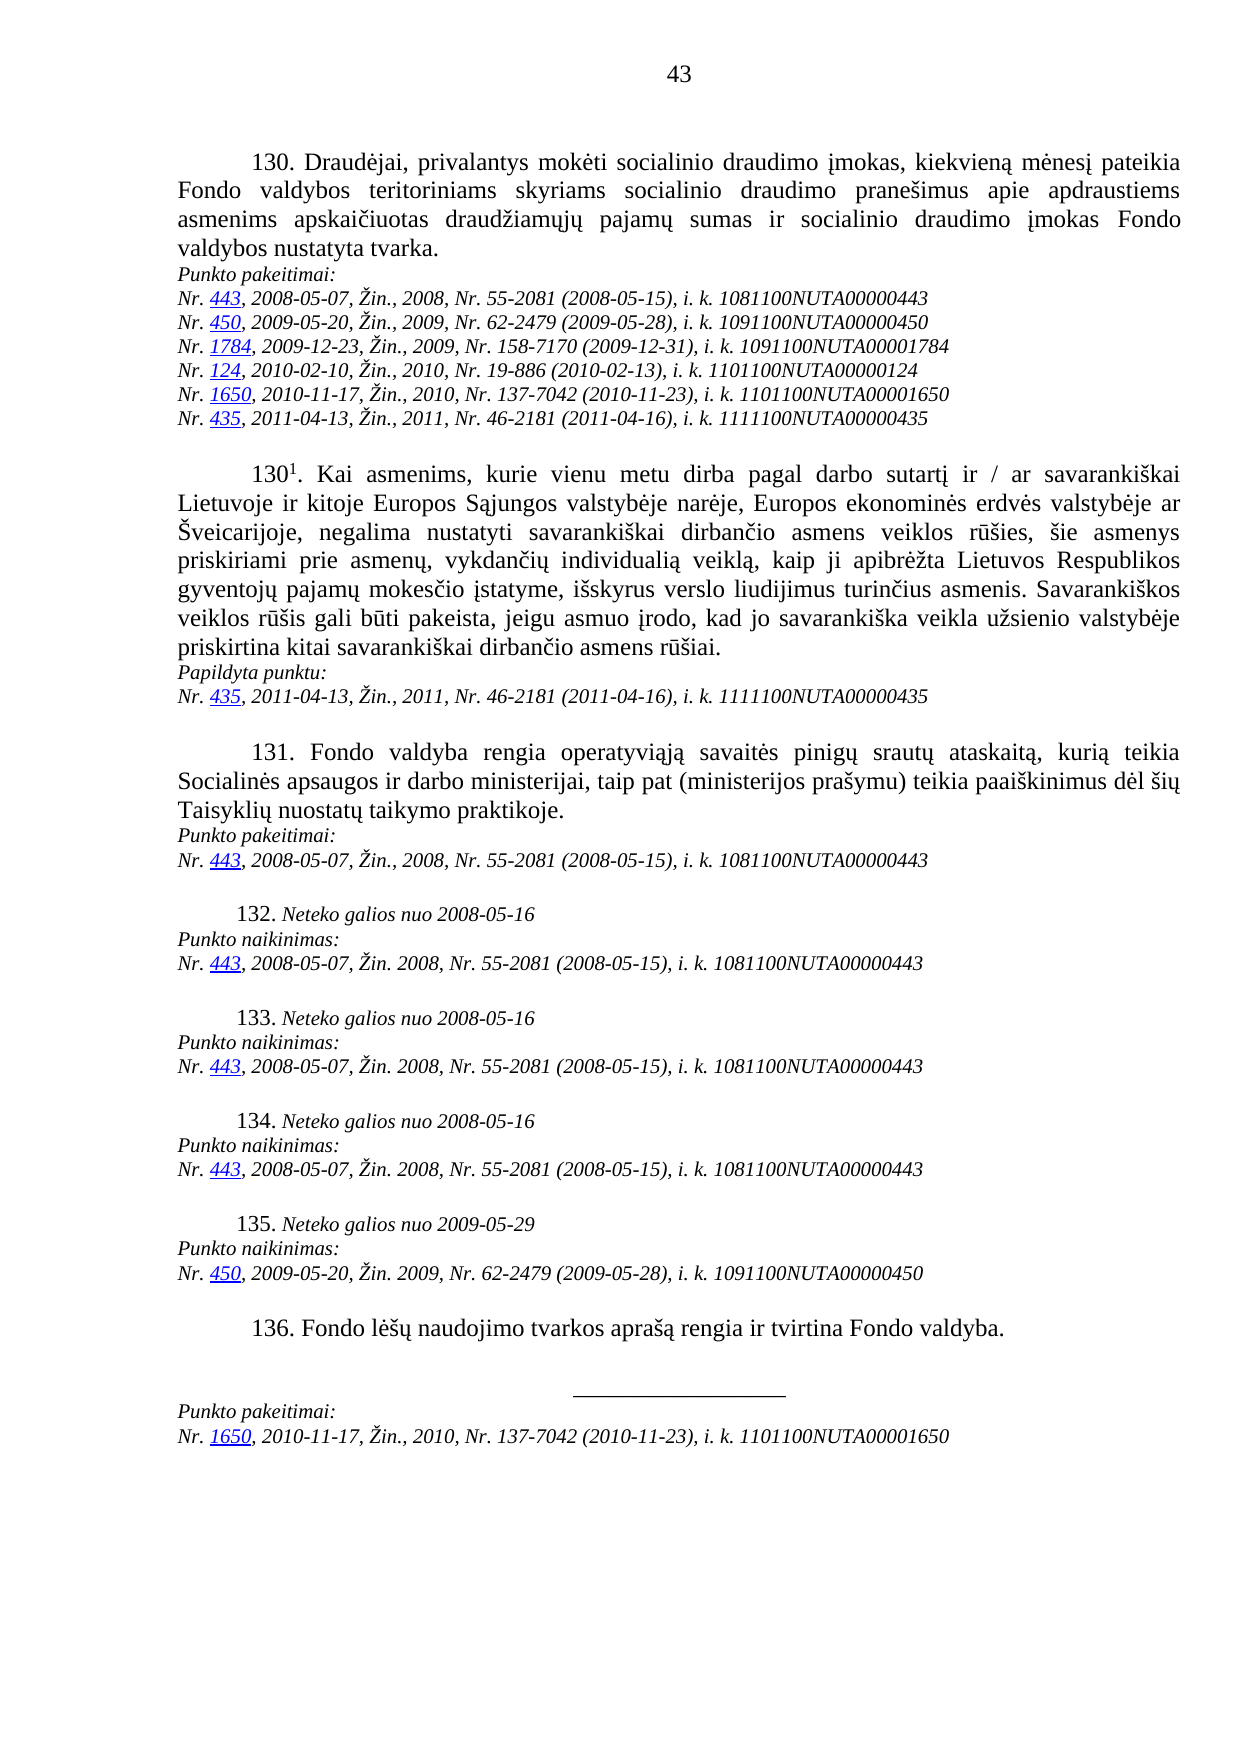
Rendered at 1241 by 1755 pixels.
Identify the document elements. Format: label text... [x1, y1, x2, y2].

text _________________ [177, 1371, 1181, 1399]
text Punkto naikinimas: [177, 1030, 1181, 1054]
text Punkto naikinimas: [177, 927, 1181, 951]
text Nr. 443, 2008-05-07, Žin., 2008, Nr. 55-2081 (2008-05-15), i. k. 1081100NUTA00000443 [177, 286, 1181, 310]
text Nr. 124, 2010-02-10, Žin., 2010, Nr. 19-886 (2010-02-13), i. k. 1101100NUTA00000124 [177, 358, 1181, 382]
text Punkto naikinimas: [177, 1236, 1181, 1260]
text 136. Fondo lėšų naudojimo tvarkos aprašą rengia ir tvirtina Fondo valdyba. [177, 1313, 1181, 1342]
text Papildyta punktu: [177, 660, 1181, 684]
text Nr. 443, 2008-05-07, Žin. 2008, Nr. 55-2081 (2008-05-15), i. k. 1081100NUTA00000443 [177, 1054, 1181, 1078]
text Nr. 1784, 2009-12-23, Žin., 2009, Nr. 158-7170 (2009-12-31), i. k. 1091100NUTA00001784 [177, 334, 1181, 358]
text Punkto naikinimas: [177, 1133, 1181, 1157]
text 1301. Kai asmenims, kurie vienu metu dirba pagal darbo sutartį ir / ar savarankiškai Lietuvoje ir kitoje Europos Sąjungos valstybėje narėje, Europos ekonominės erdvės valstybėje ar Šveicarijoje, negalima nustatyti savarankiškai dirbančio asmens veiklos rūšies, šie asmenys priskiriami prie asmenų, vykdančių individualią veiklą, kaip ji apibrėžta Lietuvos Respublikos gyventojų pajamų mokesčio įstatyme, išskyrus verslo liudijimus turinčius asmenis. Savarankiškos veiklos rūšis gali būti pakeista, jeigu asmuo įrodo, kad jo savarankiška veikla užsienio valstybėje priskirtina kitai savarankiškai dirbančio asmens rūšiai. [177, 459, 1181, 660]
text Nr. 450, 2009-05-20, Žin. 2009, Nr. 62-2479 (2009-05-28), i. k. 1091100NUTA00000450 [177, 1260, 1181, 1284]
text Punkto pakeitimai: [177, 823, 1181, 847]
text 133. Neteko galios nuo 2008-05-16 [177, 1003, 1181, 1030]
text 134. Neteko galios nuo 2008-05-16 [177, 1107, 1181, 1133]
text Nr. 450, 2009-05-20, Žin., 2009, Nr. 62-2479 (2009-05-28), i. k. 1091100NUTA00000450 [177, 310, 1181, 334]
text Punkto pakeitimai: [177, 262, 1181, 286]
text Punkto pakeitimai: [177, 1399, 1181, 1423]
text Nr. 443, 2008-05-07, Žin. 2008, Nr. 55-2081 (2008-05-15), i. k. 1081100NUTA00000443 [177, 1157, 1181, 1181]
text 132. Neteko galios nuo 2008-05-16 [177, 900, 1181, 927]
text 135. Neteko galios nuo 2009-05-29 [177, 1210, 1181, 1236]
text 131. Fondo valdyba rengia operatyviąją savaitės pinigų srautų ataskaitą, kurią teikia Socialinės apsaugos ir darbo ministerijai, taip pat (ministerijos prašymu) teikia paaiškinimus dėl šių Taisyklių nuostatų taikymo praktikoje. [177, 737, 1181, 823]
text Nr. 435, 2011-04-13, Žin., 2011, Nr. 46-2181 (2011-04-16), i. k. 1111100NUTA00000435 [177, 684, 1181, 708]
text Nr. 443, 2008-05-07, Žin., 2008, Nr. 55-2081 (2008-05-15), i. k. 1081100NUTA00000443 [177, 847, 1181, 872]
text Nr. 1650, 2010-11-17, Žin., 2010, Nr. 137-7042 (2010-11-23), i. k. 1101100NUTA00001650 [177, 382, 1181, 406]
text Nr. 1650, 2010-11-17, Žin., 2010, Nr. 137-7042 (2010-11-23), i. k. 1101100NUTA00001650 [177, 1423, 1181, 1448]
text Nr. 443, 2008-05-07, Žin. 2008, Nr. 55-2081 (2008-05-15), i. k. 1081100NUTA00000443 [177, 951, 1181, 975]
text 130. Draudėjai, privalantys mokėti socialinio draudimo įmokas, kiekvieną mėnesį pateikia Fondo valdybos teritoriniams skyriams socialinio draudimo pranešimus apie apdraustiems asmenims apskaičiuotas draudžiamųjų pajamų sumas ir socialinio draudimo įmokas Fondo valdybos nustatyta tvarka. [177, 147, 1181, 262]
text Nr. 435, 2011-04-13, Žin., 2011, Nr. 46-2181 (2011-04-16), i. k. 1111100NUTA00000435 [177, 406, 1181, 430]
